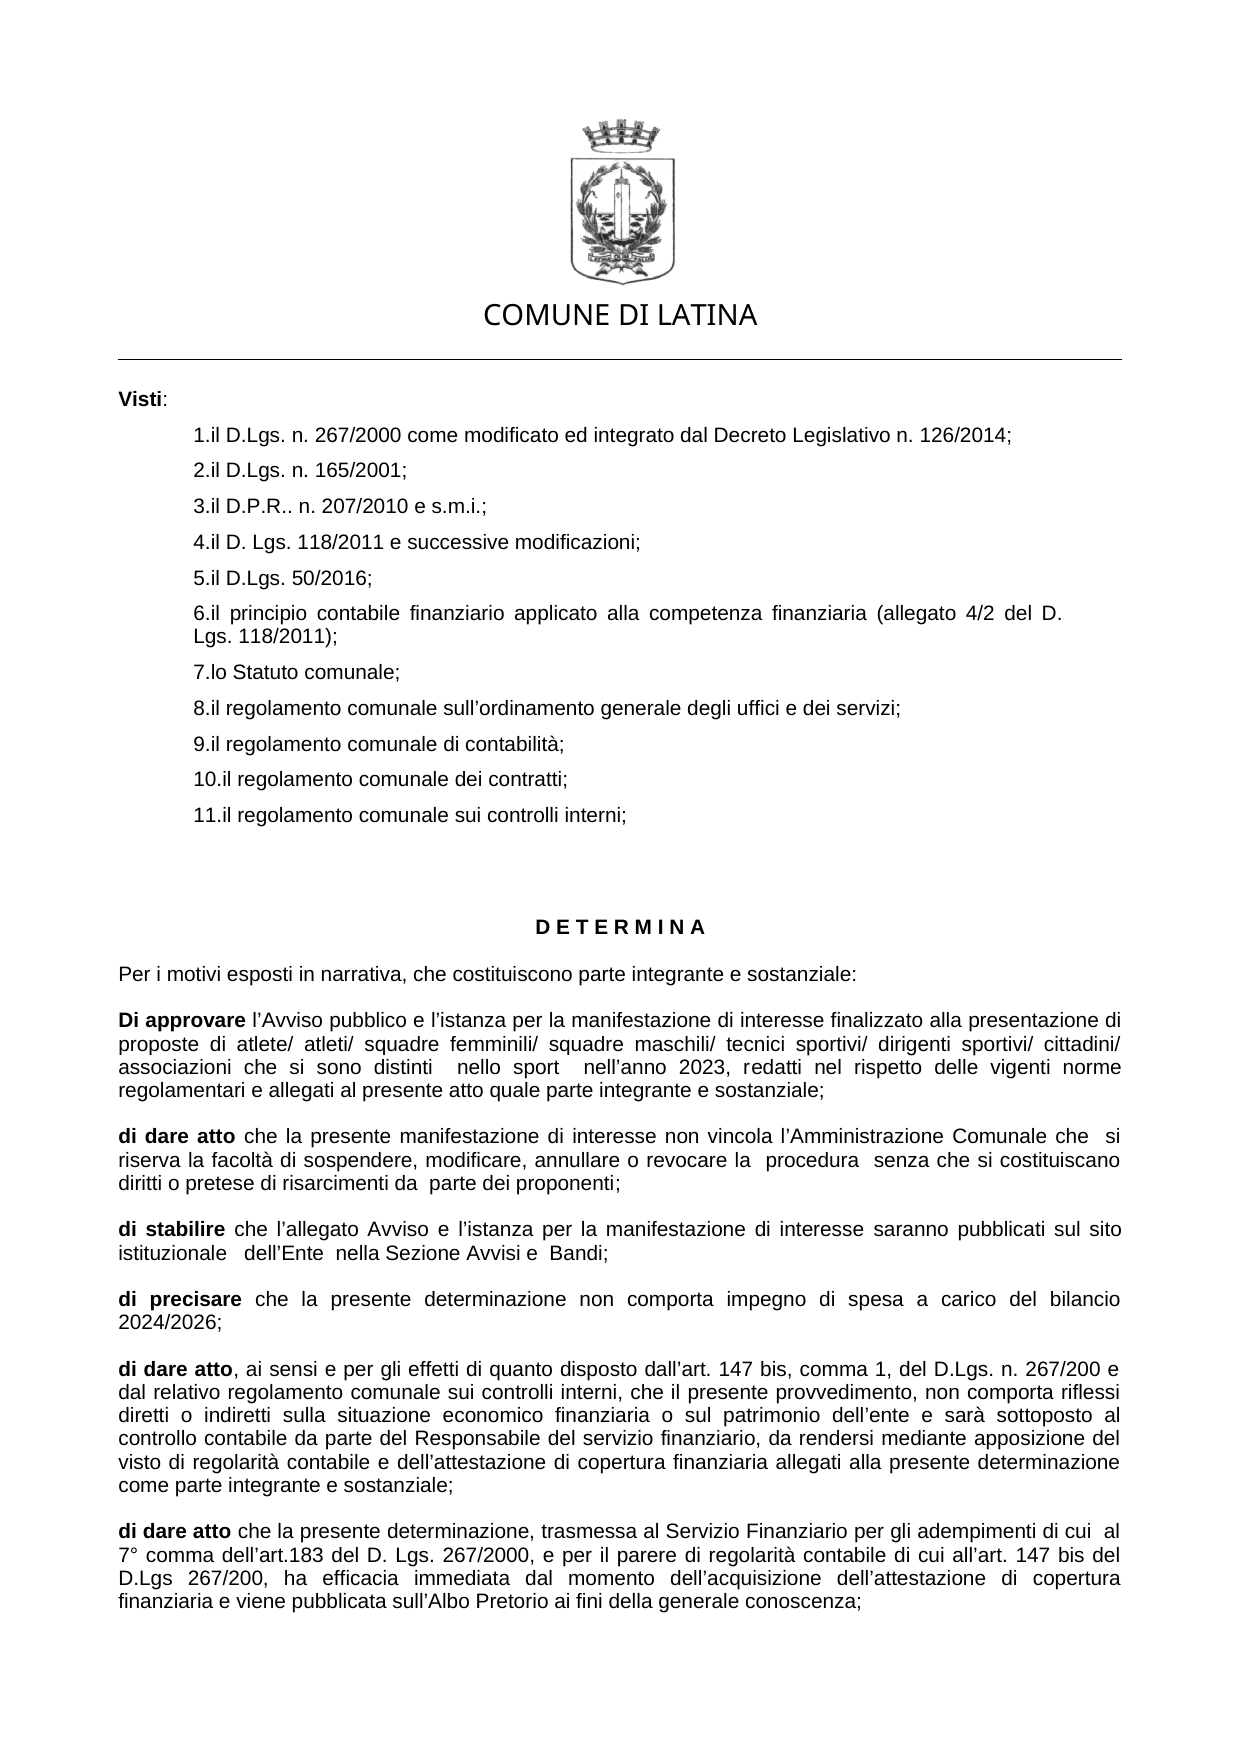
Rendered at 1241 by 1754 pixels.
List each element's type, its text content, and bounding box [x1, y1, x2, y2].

list lo Statuto comunale; [193, 661, 1064, 684]
text Di approvare l’Avviso pubblico e l’istanza per la manifestazione di interesse finalizzato alla presentazione di proposte di atlete/ atleti/ squadre femminili/ squadre maschili/ tecnici sportivi/ dirigenti sportivi/ cittadini/ associazioni che si sono distinti nello sport nell’anno 2023, redatti nel rispetto delle vigenti norme regolamentari e allegati al presente atto quale parte integrante e sostanziale; [118, 1009, 1122, 1102]
list il regolamento comunale dei contratti; [193, 768, 1064, 791]
text di dare atto, ai sensi e per gli effetti di quanto disposto dall’art. 147 bis, comma 1, del D.Lgs. n. 267/200 e dal relativo regolamento comunale sui controlli interni, che il presente provvedimento, non comporta riflessi diretti o indiretti sulla situazione economico finanziaria o sul patrimonio dell’ente e sarà sottoposto al controllo contabile da parte del Responsabile del servizio finanziario, da rendersi mediante apposizione del visto di regolarità contabile e dell’attestazione di copertura finanziaria allegati alla presente determinazione come parte integrante e sostanziale; [118, 1357, 1122, 1497]
list il regolamento comunale sui controlli interni; [193, 804, 1064, 827]
text D E T E R M I N A [118, 916, 1122, 939]
text di dare atto che la presente determinazione, trasmessa al Servizio Finanziario per gli adempimenti di cui al 7° comma dell’art.183 del D. Lgs. 267/2000, e per il parere di regolarità contabile di cui all’art. 147 bis del D.Lgs 267/200, ha efficacia immediata dal momento dell’acquisizione dell’attestazione di copertura finanziaria e viene pubblicata sull’Albo Pretorio ai fini della generale conoscenza; [118, 1520, 1122, 1613]
list il D. Lgs. 118/2011 e successive modificazioni; [193, 530, 1064, 553]
list il principio contabile finanziario applicato alla competenza finanziaria (allegato 4/2 del D. Lgs. 118/2011); [193, 602, 1064, 648]
text di precisare che la presente determinazione non comporta impegno di spesa a carico del bilancio 2024/2026; [118, 1288, 1122, 1334]
list il regolamento comunale sull’ordinamento generale degli uffici e dei servizi; [193, 696, 1064, 720]
text Visti: [118, 383, 1064, 411]
list il D.P.R.. n. 207/2010 e s.m.i.; [193, 494, 1064, 518]
text di dare atto che la presente manifestazione di interesse non vincola l’Amministrazione Comunale che si riserva la facoltà di sospendere, modificare, annullare o revocare la procedura senza che si costituiscano diritti o pretese di risarcimenti da parte dei proponenti; [118, 1125, 1122, 1195]
list il D.Lgs. 50/2016; [193, 566, 1064, 589]
text Per i motivi esposti in narrativa, che costituiscono parte integrante e sostanziale: [118, 962, 1122, 986]
text di stabilire che l’allegato Avviso e l’istanza per la manifestazione di interesse saranno pubblicati sul sito istituzionale dell’Ente nella Sezione Avvisi e Bandi; [118, 1218, 1122, 1264]
picture [555, 118, 685, 295]
list il D.Lgs. n. 165/2001; [193, 459, 1064, 482]
list il D.Lgs. n. 267/2000 come modificato ed integrato dal Decreto Legislativo n. 126/2014; [193, 423, 1064, 446]
list il regolamento comunale di contabilità; [193, 732, 1064, 755]
